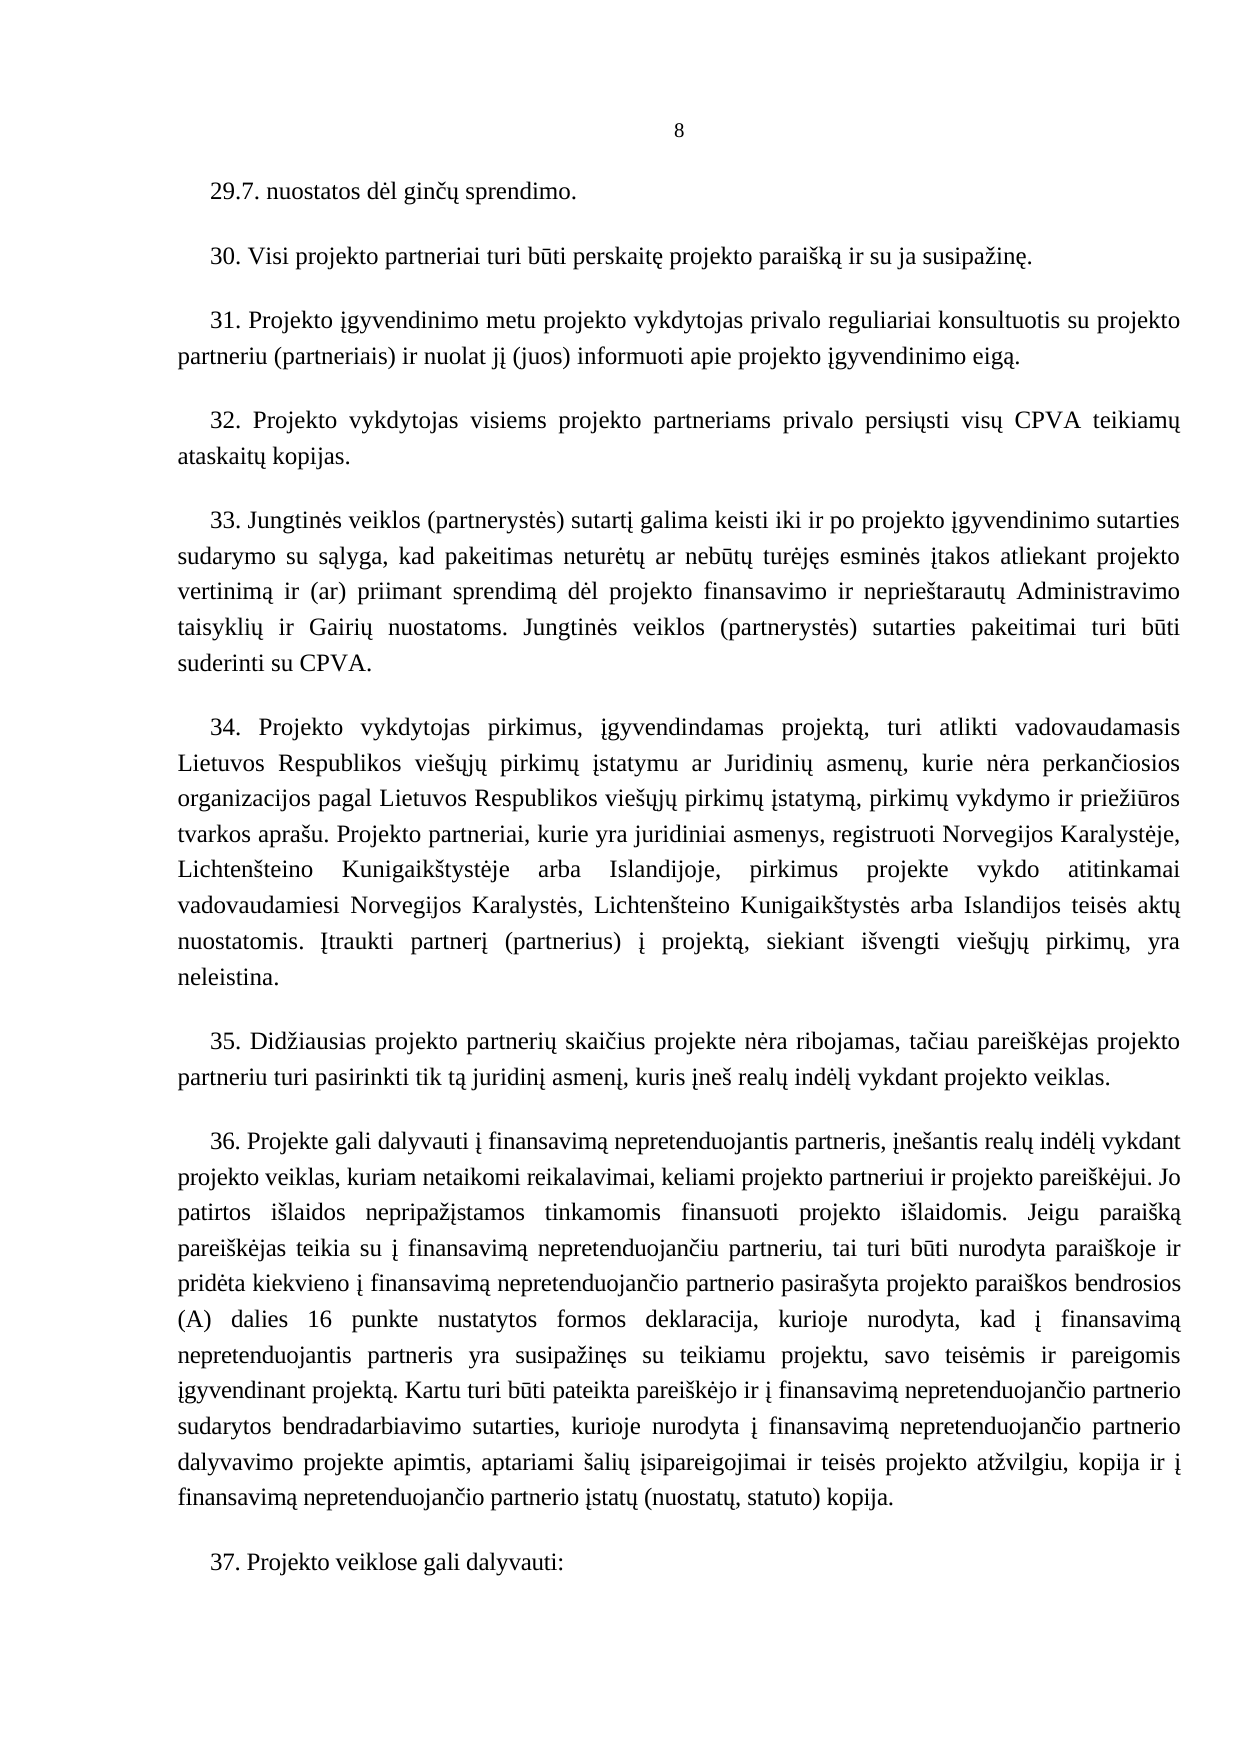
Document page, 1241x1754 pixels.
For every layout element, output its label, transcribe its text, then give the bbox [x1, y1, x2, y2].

text 31. Projekto įgyvendinimo metu projekto vykdytojas privalo reguliariai konsultuotis su projekto partneriu (partneriais) ir nuolat jį (juos) informuoti apie projekto įgyvendinimo eigą. [177, 305, 1181, 369]
text 30. Visi projekto partneriai turi būti perskaitę projekto paraišką ir su ja susipažinę. [177, 241, 1181, 269]
text 29.7. nuostatos dėl ginčų sprendimo. [177, 176, 1181, 205]
text 35. Didžiausias projekto partnerių skaičius projekte nėra ribojamas, tačiau pareiškėjas projekto partneriu turi pasirinkti tik tą juridinį asmenį, kuris įneš realų indėlį vykdant projekto veiklas. [177, 1026, 1181, 1090]
text 34. Projekto vykdytojas pirkimus, įgyvendindamas projektą, turi atlikti vadovaudamasis Lietuvos Respublikos viešųjų pirkimų įstatymu ar Juridinių asmenų, kurie nėra perkančiosios organizacijos pagal Lietuvos Respublikos viešųjų pirkimų įstatymą, pirkimų vykdymo ir priežiūros tvarkos aprašu. Projekto partneriai, kurie yra juridiniai asmenys, registruoti Norvegijos Karalystėje, Lichtenšteino Kunigaikštystėje arba Islandijoje, pirkimus projekte vykdo atitinkamai vadovaudamiesi Norvegijos Karalystės, Lichtenšteino Kunigaikštystės arba Islandijos teisės aktų nuostatomis. Įtraukti partnerį (partnerius) į projektą, siekiant išvengti viešųjų pirkimų, yra neleistina. [177, 712, 1181, 990]
text 37. Projekto veiklose gali dalyvauti: [177, 1547, 1181, 1575]
text 36. Projekte gali dalyvauti į finansavimą nepretenduojantis partneris, įnešantis realų indėlį vykdant projekto veiklas, kuriam netaikomi reikalavimai, keliami projekto partneriui ir projekto pareiškėjui. Jo patirtos išlaidos nepripažįstamos tinkamomis finansuoti projekto išlaidomis. Jeigu paraišką pareiškėjas teikia su į finansavimą nepretenduojančiu partneriu, tai turi būti nurodyta paraiškoje ir pridėta kiekvieno į finansavimą nepretenduojančio partnerio pasirašyta projekto paraiškos bendrosios (A) dalies 16 punkte nustatytos formos deklaracija, kurioje nurodyta, kad į finansavimą nepretenduojantis partneris yra susipažinęs su teikiamu projektu, savo teisėmis ir pareigomis įgyvendinant projektą. Kartu turi būti pateikta pareiškėjo ir į finansavimą nepretenduojančio partnerio sudarytos bendradarbiavimo sutarties, kurioje nurodyta į finansavimą nepretenduojančio partnerio dalyvavimo projekte apimtis, aptariami šalių įsipareigojimai ir teisės projekto atžvilgiu, kopija ir į finansavimą nepretenduojančio partnerio įstatų (nuostatų, statuto) kopija. [177, 1126, 1181, 1511]
text 33. Jungtinės veiklos (partnerystės) sutartį galima keisti iki ir po projekto įgyvendinimo sutarties sudarymo su sąlyga, kad pakeitimas neturėtų ar nebūtų turėjęs esminės įtakos atliekant projekto vertinimą ir (ar) priimant sprendimą dėl projekto finansavimo ir neprieštarautų Administravimo taisyklių ir Gairių nuostatoms. Jungtinės veiklos (partnerystės) sutarties pakeitimai turi būti suderinti su CPVA. [177, 505, 1181, 676]
text 32. Projekto vykdytojas visiems projekto partneriams privalo persiųsti visų CPVA teikiamų ataskaitų kopijas. [177, 405, 1181, 469]
